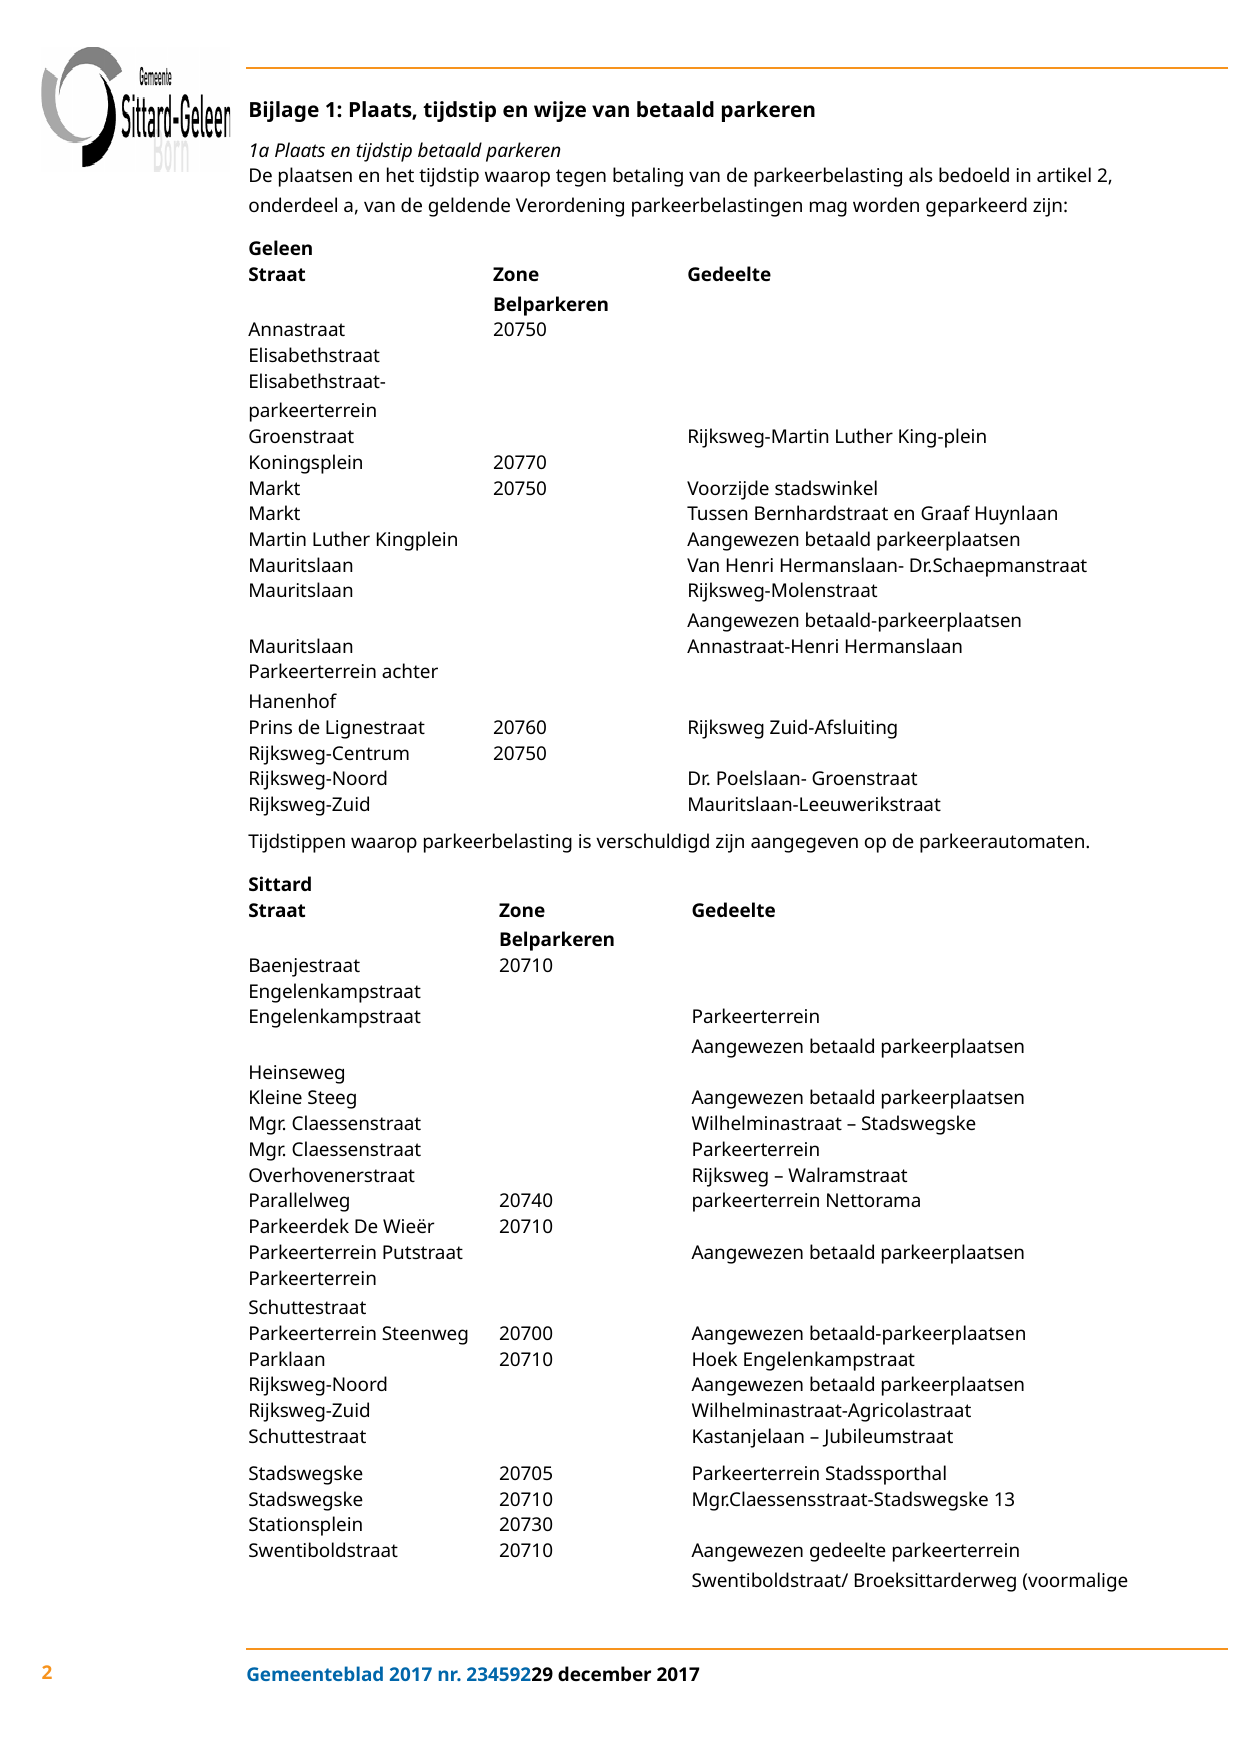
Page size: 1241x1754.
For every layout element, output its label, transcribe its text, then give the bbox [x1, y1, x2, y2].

table_cell Voorzijde stadswinkel [687, 475, 1152, 500]
table_cell Parkeerterrein Putstraat [248, 1239, 499, 1265]
table_cell Rijksweg-Zuid [248, 791, 493, 824]
table_cell Parkeerdek De Wieër [248, 1213, 499, 1239]
table_cell [691, 1059, 1152, 1084]
table_cell Parklaan [248, 1346, 499, 1371]
table_cell Stadswegske [248, 1460, 499, 1486]
table_cell Engelenkampstraat [248, 978, 499, 1003]
table_cell Tussen Bernhardstraat en Graaf Huynlaan [687, 500, 1152, 526]
table_cell Wilhelminastraat – Stadswegske [691, 1110, 1152, 1136]
table_cell Overhovenerstraat [248, 1162, 499, 1187]
text Tijdstippen waarop parkeerbelasting is verschuldigd zijn aangegeven op de parkeerautomaten. [248, 828, 1152, 853]
table_cell Parkeerterrein Stadssporthal [691, 1460, 1152, 1486]
table_cell parkeerterrein Nettorama [691, 1188, 1152, 1213]
table_cell Kastanjelaan – Jubileumstraat [691, 1423, 1152, 1460]
table_cell 20710 [499, 1486, 691, 1512]
table_cell [691, 952, 1152, 978]
table_cell Aangewezen betaald-parkeerplaatsen [691, 1320, 1152, 1346]
table_cell Rijksweg-Martin Luther King-plein [687, 423, 1152, 449]
text Sittard [248, 871, 1152, 897]
table_cell Mauritslaan [248, 633, 493, 659]
text Bijlage 1: Plaats, tijdstip en wijze van betaald parkeren [248, 95, 1152, 123]
table_cell Parkeerterrein achter Hanenhof [248, 659, 493, 714]
table_header Zone Belparkeren [493, 261, 687, 316]
table_cell Aangewezen betaald parkeerplaatsen [691, 1239, 1152, 1265]
table_cell Rijksweg-Molenstraat Aangewezen betaald-parkeerplaatsen [687, 578, 1152, 633]
table_cell Swentiboldstraat [248, 1538, 499, 1593]
table_cell Hoek Engelenkampstraat [691, 1346, 1152, 1371]
table_cell Engelenkampstraat [248, 1004, 499, 1059]
table_cell Markt [248, 500, 493, 526]
table_cell Parkeerterrein [691, 1136, 1152, 1162]
table_cell Mgr.Claessensstraat-Stadswegske 13 [691, 1486, 1152, 1512]
table_cell [687, 368, 1152, 423]
table_cell Aangewezen betaald parkeerplaatsen [691, 1085, 1152, 1110]
table_cell Parkeerterrein Aangewezen betaald parkeerplaatsen [691, 1004, 1152, 1059]
table_cell Koningsplein [248, 449, 493, 475]
table_cell [687, 342, 1152, 368]
table_cell Martin Luther Kingplein [248, 526, 493, 552]
text 1a Plaats en tijdstip betaald parkeren [248, 137, 1152, 163]
table_cell Mgr. Claessenstraat [248, 1136, 499, 1162]
table_cell Rijksweg Zuid-Afsluiting [687, 714, 1152, 740]
table_cell Rijksweg-Noord [248, 1371, 499, 1397]
text De plaatsen en het tijdstip waarop tegen betaling van de parkeerbelasting als bedoeld in artikel 2, onderdeel a, van de geldende Verordening parkeerbelastingen mag worden geparkeerd zijn: [248, 163, 1152, 218]
table_cell 20750 [493, 475, 687, 714]
table_cell Rijksweg-Zuid [248, 1397, 499, 1423]
table_cell Rijksweg-Centrum [248, 740, 493, 765]
table_cell Elisabethstraat-parkeerterrein [248, 368, 493, 423]
table_cell 20740 [499, 1188, 691, 1213]
table_cell Groenstraat [248, 423, 493, 449]
table_cell Heinseweg [248, 1059, 499, 1084]
table_cell Baenjestraat [248, 952, 499, 978]
table_cell 20760 [493, 714, 687, 740]
table_cell 20700 [499, 1320, 691, 1346]
table_cell Stationsplein [248, 1512, 499, 1537]
table_cell [691, 1512, 1152, 1537]
table_cell Mauritslaan [248, 552, 493, 578]
table_cell Aangewezen betaald parkeerplaatsen [691, 1371, 1152, 1397]
table_header Zone Belparkeren [499, 897, 691, 952]
table_cell 20730 [499, 1512, 691, 1537]
table_cell 20705 [499, 1460, 691, 1486]
table_cell Markt [248, 475, 493, 500]
table_cell Kleine Steeg [248, 1085, 499, 1110]
table_cell Parallelweg [248, 1188, 499, 1213]
table_cell Parkeerterrein Schuttestraat [248, 1265, 499, 1320]
table_cell Mgr. Claessenstraat [248, 1110, 499, 1136]
table_cell 20710 [499, 1538, 691, 1593]
table_cell Wilhelminastraat-Agricolastraat [691, 1397, 1152, 1423]
table_cell [691, 1265, 1152, 1320]
table_cell Annastraat [248, 316, 493, 342]
table_cell [691, 1213, 1152, 1239]
table_cell Prins de Lignestraat [248, 714, 493, 740]
table_cell Rijksweg-Noord [248, 765, 493, 791]
table_cell [687, 449, 1152, 475]
table_cell Van Henri Hermanslaan- Dr.Schaepmanstraat [687, 552, 1152, 578]
table_cell 20710 [499, 952, 691, 1187]
table_cell [687, 659, 1152, 714]
table_cell 20770 [493, 449, 687, 475]
table_cell Aangewezen gedeelte parkeerterrein Swentiboldstraat/ Broeksittarderweg (voormalige [691, 1538, 1152, 1593]
picture [41, 47, 231, 172]
table_cell Annastraat-Henri Hermanslaan [687, 633, 1152, 659]
table_cell 20750 [493, 316, 687, 449]
table_cell Elisabethstraat [248, 342, 493, 368]
table_cell Mauritslaan-Leeuwerikstraat [687, 791, 1152, 824]
text Geleen [248, 235, 1152, 261]
table_cell Stadswegske [248, 1486, 499, 1512]
table_cell [691, 978, 1152, 1003]
table_header Straat [248, 261, 493, 316]
table_header Straat [248, 897, 499, 952]
table_cell Rijksweg – Walramstraat [691, 1162, 1152, 1187]
table_cell Aangewezen betaald parkeerplaatsen [687, 526, 1152, 552]
table_cell 20710 [499, 1346, 691, 1460]
table_cell Mauritslaan [248, 578, 493, 633]
table_cell 20750 [493, 740, 687, 824]
table_header Gedeelte [691, 897, 1152, 952]
table_cell [687, 316, 1152, 342]
table_cell Parkeerterrein Steenweg [248, 1320, 499, 1346]
table_cell [687, 740, 1152, 765]
table_header Gedeelte [687, 261, 1152, 316]
table_cell Dr. Poelslaan- Groenstraat [687, 765, 1152, 791]
table_cell Schuttestraat [248, 1423, 499, 1460]
table_cell 20710 [499, 1213, 691, 1320]
